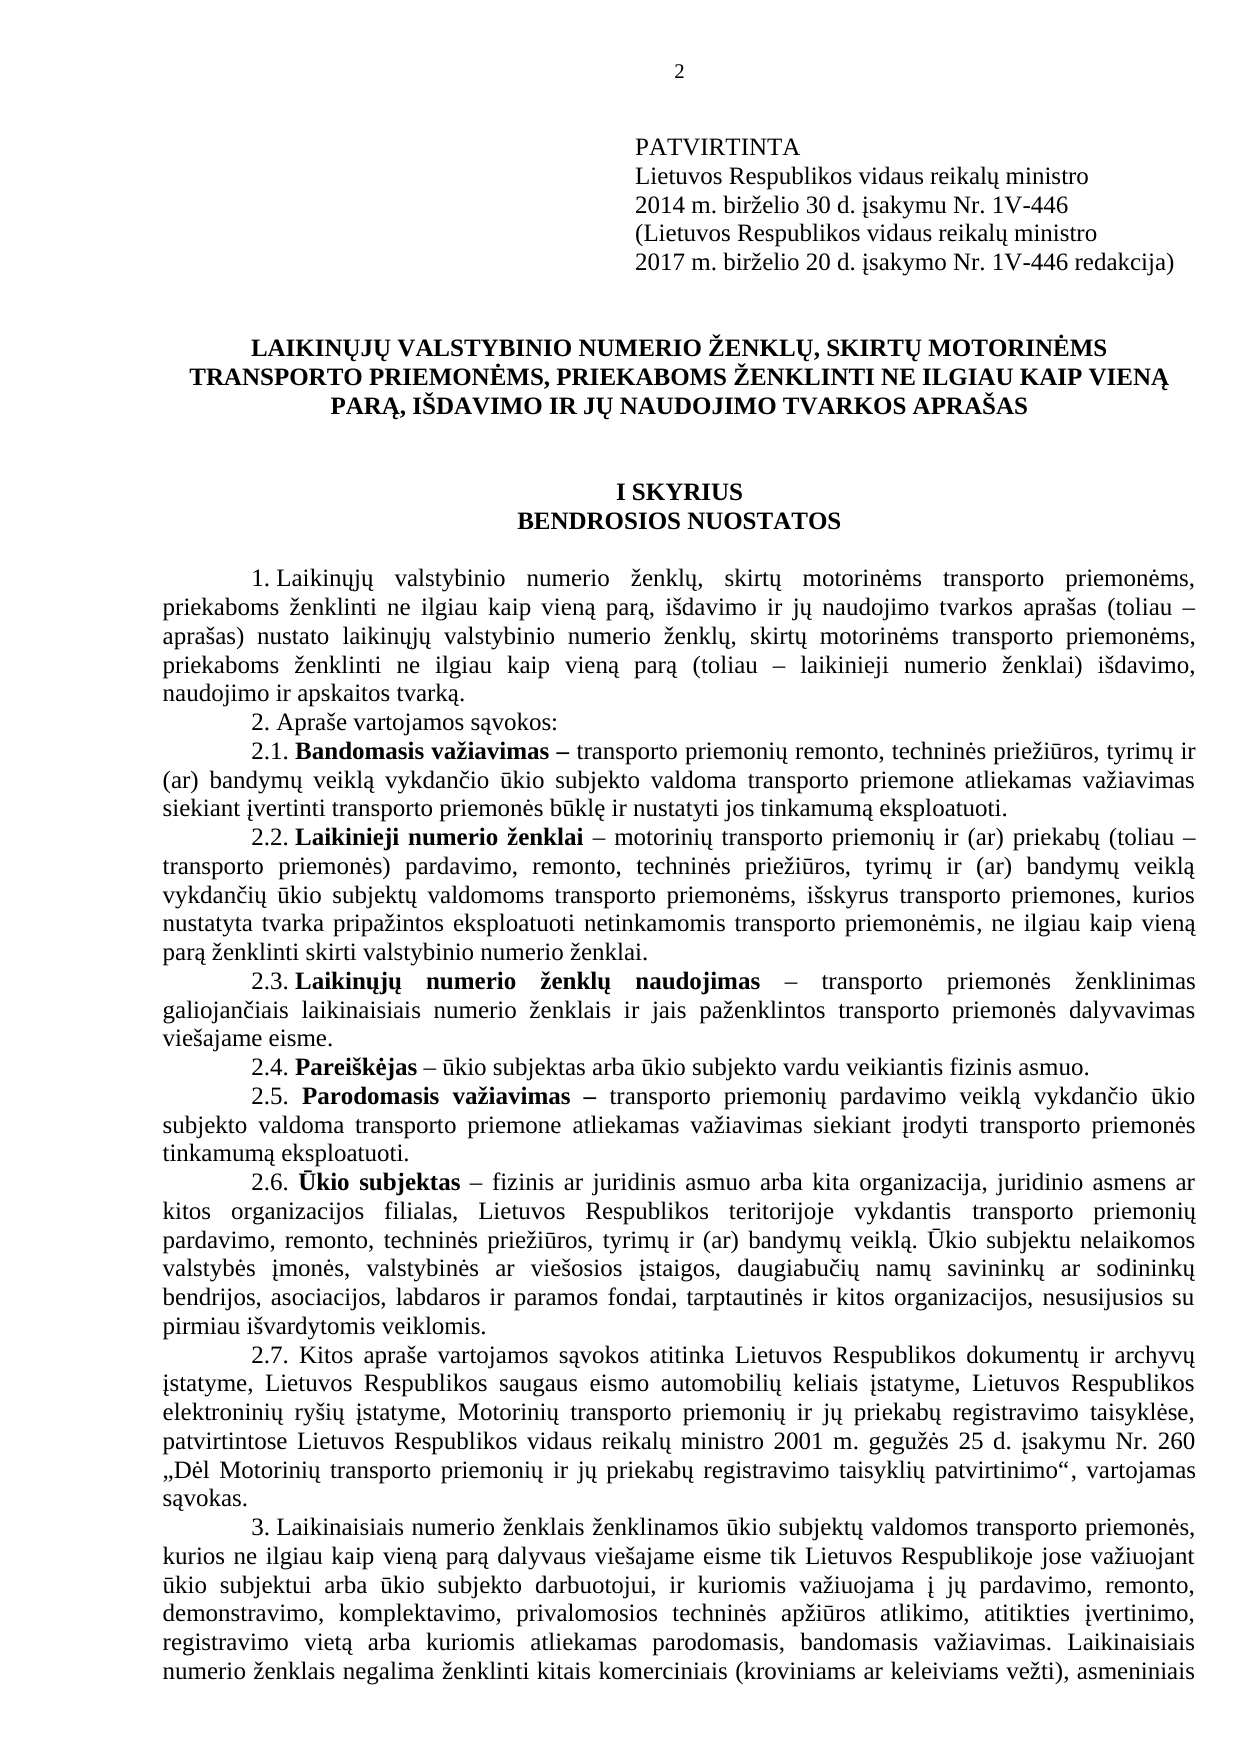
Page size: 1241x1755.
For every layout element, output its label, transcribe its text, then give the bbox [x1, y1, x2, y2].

text PATVIRTINTA [635, 132, 1196, 161]
text 2. Apraše vartojamos sąvokos: [162, 707, 1196, 736]
text (Lietuvos Respublikos vidaus reikalų ministro [635, 218, 1196, 247]
text 2.5. Parodomasis važiavimas – transporto priemonių pardavimo veiklą vykdančio ūkio subjekto valdoma transporto priemone atliekamas važiavimas siekiant įrodyti transporto priemonės tinkamumą eksploatuoti. [162, 1081, 1196, 1167]
text 2017 m. birželio 20 d. įsakymo Nr. 1V-446 redakcija) [635, 247, 1196, 276]
text LAIKINŲJŲ VALSTYBINIO NUMERIO ŽENKLŲ, SKIRTŲ MOTORINĖMS TRANSPORTO PRIEMONĖMS, PRIEKABOMS ŽENKLINTI NE ILGIAU KAIP VIENĄ PARĄ, IŠDAVIMO IR JŲ NAUDOJIMO TVARKOS APRAŠAS [162, 333, 1196, 420]
text Lietuvos Respublikos vidaus reikalų ministro [635, 161, 1196, 190]
text 2014 m. birželio 30 d. įsakymu Nr. 1V-446 [635, 190, 1196, 218]
text 2.6. Ūkio subjektas – fizinis ar juridinis asmuo arba kita organizacija, juridinio asmens ar kitos organizacijos filialas, Lietuvos Respublikos teritorijoje vykdantis transporto priemonių pardavimo, remonto, techninės priežiūros, tyrimų ir (ar) bandymų veiklą. Ūkio subjektu nelaikomos valstybės įmonės, valstybinės ar viešosios įstaigos, daugiabučių namų savininkų ar sodininkų bendrijos, asociacijos, labdaros ir paramos fondai, tarptautinės ir kitos organizacijos, nesusijusios su pirmiau išvardytomis veiklomis. [162, 1167, 1196, 1340]
text 2.3. Laikinųjų numerio ženklų naudojimas – transporto priemonės ženklinimas galiojančiais laikinaisiais numerio ženklais ir jais paženklintos transporto priemonės dalyvavimas viešajame eisme. [162, 966, 1196, 1052]
text 1. Laikinųjų valstybinio numerio ženklų, skirtų motorinėms transporto priemonėms, priekaboms ženklinti ne ilgiau kaip vieną parą, išdavimo ir jų naudojimo tvarkos aprašas (toliau – aprašas) nustato laikinųjų valstybinio numerio ženklų, skirtų motorinėms transporto priemonėms, priekaboms ženklinti ne ilgiau kaip vieną parą (toliau – laikinieji numerio ženklai) išdavimo, naudojimo ir apskaitos tvarką. [162, 563, 1196, 707]
text 2.4. Pareiškėjas – ūkio subjektas arba ūkio subjekto vardu veikiantis fizinis asmuo. [162, 1052, 1196, 1081]
text I SKYRIUS [162, 477, 1196, 506]
text 2.1. Bandomasis važiavimas – transporto priemonių remonto, techninės priežiūros, tyrimų ir (ar) bandymų veiklą vykdančio ūkio subjekto valdoma transporto priemone atliekamas važiavimas siekiant įvertinti transporto priemonės būklę ir nustatyti jos tinkamumą eksploatuoti. [162, 736, 1196, 822]
text 2.2. Laikinieji numerio ženklai – motorinių transporto priemonių ir (ar) priekabų (toliau – transporto priemonės) pardavimo, remonto, techninės priežiūros, tyrimų ir (ar) bandymų veiklą vykdančių ūkio subjektų valdomoms transporto priemonėms, išskyrus transporto priemones, kurios nustatyta tvarka pripažintos eksploatuoti netinkamomis transporto priemonėmis, ne ilgiau kaip vieną parą ženklinti skirti valstybinio numerio ženklai. [162, 822, 1196, 966]
text BENDROSIOS NUOSTATOS [162, 506, 1196, 535]
text 2.7. Kitos apraše vartojamos sąvokos atitinka Lietuvos Respublikos dokumentų ir archyvų įstatyme, Lietuvos Respublikos saugaus eismo automobilių keliais įstatyme, Lietuvos Respublikos elektroninių ryšių įstatyme, Motorinių transporto priemonių ir jų priekabų registravimo taisyklėse, patvirtintose Lietuvos Respublikos vidaus reikalų ministro 2001 m. gegužės 25 d. įsakymu Nr. 260 „Dėl Motorinių transporto priemonių ir jų priekabų registravimo taisyklių patvirtinimo“, vartojamas sąvokas. [162, 1340, 1196, 1512]
text 3. Laikinaisiais numerio ženklais ženklinamos ūkio subjektų valdomos transporto priemonės, kurios ne ilgiau kaip vieną parą dalyvaus viešajame eisme tik Lietuvos Respublikoje jose važiuojant ūkio subjektui arba ūkio subjekto darbuotojui, ir kuriomis važiuojama į jų pardavimo, remonto, demonstravimo, komplektavimo, privalomosios techninės apžiūros atlikimo, atitikties įvertinimo, registravimo vietą arba kuriomis atliekamas parodomasis, bandomasis važiavimas. Laikinaisiais numerio ženklais negalima ženklinti kitais komerciniais (kroviniams ar keleiviams vežti), asmeniniais [162, 1512, 1196, 1685]
